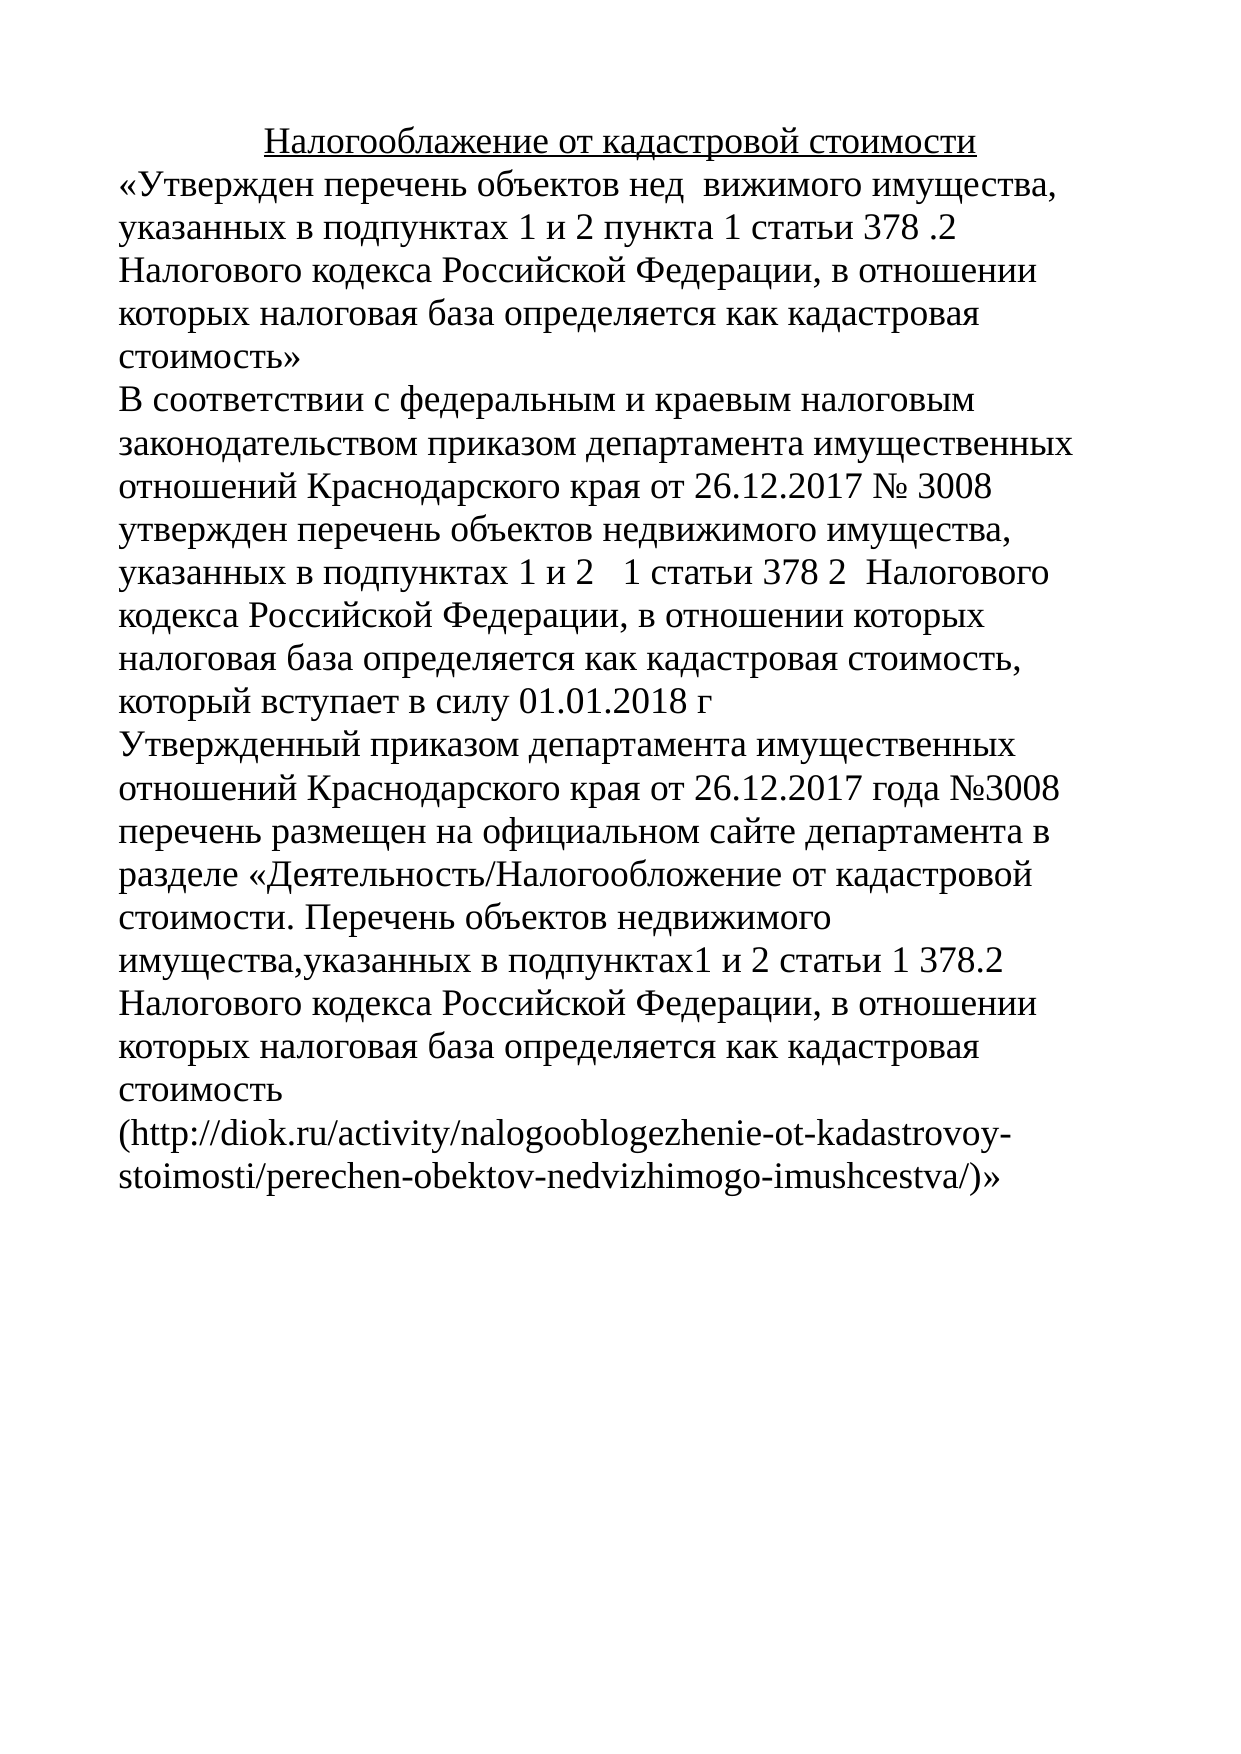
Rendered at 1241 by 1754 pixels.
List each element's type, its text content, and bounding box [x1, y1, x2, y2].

text «Утвержден перечень объектов нед вижимого имущества, указанных в подпунктах 1 и 2 пункта 1 статьи 378 .2 Налогового кодекса Российской Федерации, в отношении которых налоговая база определяется как кадастровая стоимость» [118, 161, 1122, 377]
text Утвержденный приказом департамента имущественных отношений Краснодарского края от 26.12.2017 года №3008 перечень размещен на официальном сайте департамента в разделе «Деятельность/Налогообложение от кадастровой стоимости. Перечень объектов недвижимого имущества,указанных в подпунктах1 и 2 статьи 1 378.2 Налогового кодекса Российской Федерации, в отношении которых налоговая база определяется как кадастровая стоимость [118, 722, 1122, 1110]
text В соответствии с федеральным и краевым налоговым законодательством приказом департамента имущественных отношений Краснодарского края от 26.12.2017 № 3008 утвержден перечень объектов недвижимого имущества, указанных в подпунктах 1 и 2 1 статьи 378 2 Налогового кодекса Российской Федерации, в отношении которых налоговая база определяется как кадастровая стоимость, который вступает в силу 01.01.2018 г [118, 377, 1122, 722]
text Налогооблажение от кадастровой стоимости [118, 118, 1122, 161]
text (http://diok.ru/activity/nalogooblogezhenie-ot-kadastrovoy-stoimosti/perechen-obektov-nedvizhimogo-imushcestva/)» [118, 1110, 1122, 1196]
